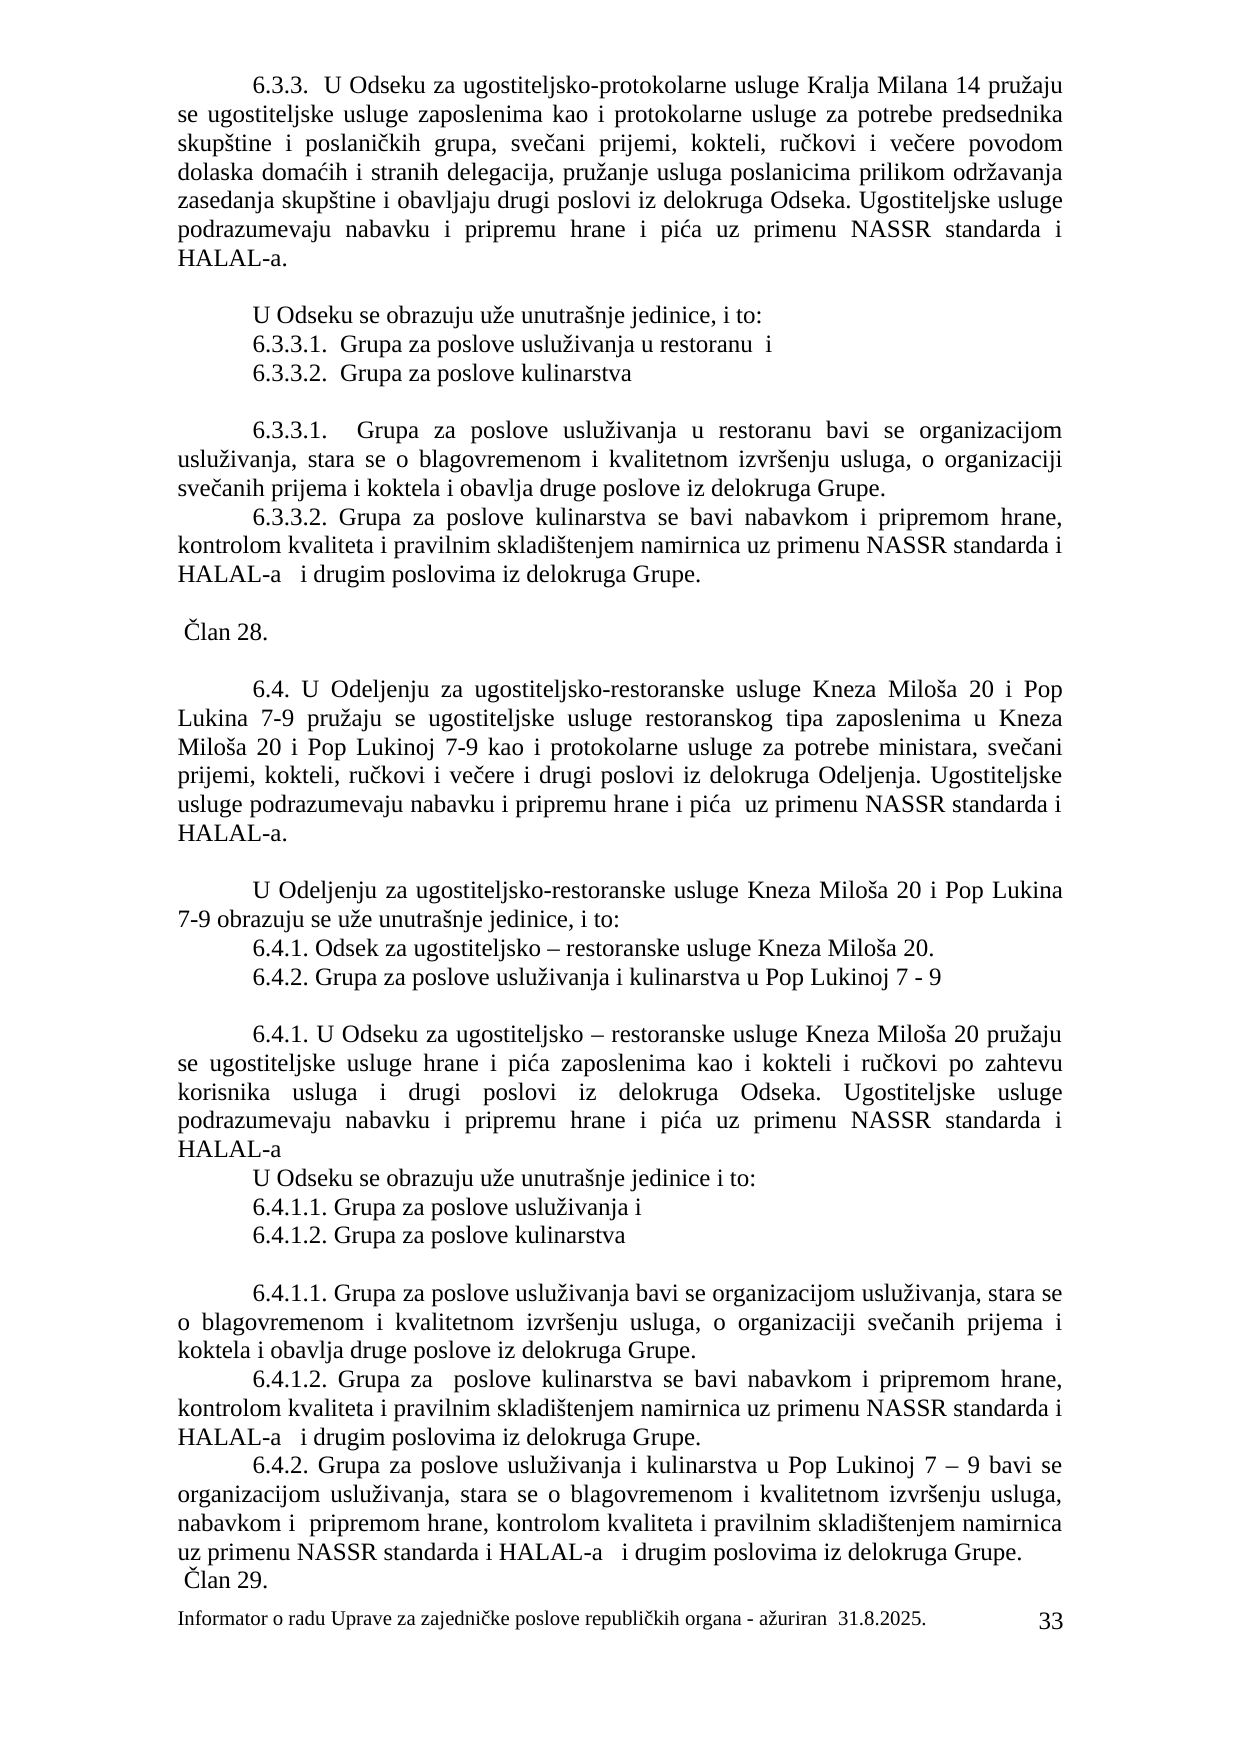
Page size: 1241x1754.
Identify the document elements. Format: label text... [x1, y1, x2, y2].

subtitle 6.4.1. Odsek za ugostiteljsko – restoranske usluge Kneza Miloša 20. [177, 933, 1063, 962]
subtitle 6.4.1.1. Grupa za poslove usluživanja bavi se organizacijom usluživanja, stara se o blagovremenom i kvalitetnom izvršenju usluga, o organizaciji svečanih prijema i koktela i obavlja druge poslove iz delokruga Grupe. [177, 1278, 1063, 1364]
subtitle 6.3.3.2. Grupa za poslove kulinarstva se bavi nabavkom i pripremom hrane, kontrolom kvaliteta i pravilnim skladištenjem namirnica uz primenu NASSR standarda i HALAL-a i drugim poslovima iz delokruga Grupe. [177, 502, 1063, 588]
subtitle 6.4.1.1. Grupa za poslove usluživanja i [177, 1192, 1063, 1220]
subtitle U Odseku se obrazuju uže unutrašnje jedinice, i to: [177, 300, 1063, 329]
subtitle 6.3.3.2. Grupa za poslove kulinarstva [177, 358, 1063, 387]
subtitle 6.3.3.1. Grupa za poslove usluživanja u restoranu bavi se organizacijom usluživanja, stara se o blagovremenom i kvalitetnom izvršenju usluga, o organizaciji svečanih prijema i koktela i obavlja druge poslove iz delokruga Grupe. [177, 415, 1063, 502]
subtitle 6.4.1. U Odseku za ugostiteljsko – restoranske usluge Kneza Miloša 20 pružaju se ugostiteljske usluge hrane i pića zaposlenima kao i kokteli i ručkovi po zahtevu korisnika usluga i drugi poslovi iz delokruga Odseka. Ugostiteljske usluge podrazumevaju nabavku i pripremu hrane i pića uz primenu NASSR standarda i HALAL-a [177, 1019, 1063, 1163]
subtitle 6.4.1.2. Grupa za poslove kulinarstva [177, 1220, 1063, 1249]
subtitle 6.3.3. U Odseku za ugostiteljsko-protokolarne usluge Kralja Milana 14 pružaju se ugostiteljske usluge zaposlenima kao i protokolarne usluge za potrebe predsednika skupštine i poslaničkih grupa, svečani prijemi, kokteli, ručkovi i večere povodom dolaska domaćih i stranih delegacija, pružanje usluga poslanicima prilikom održavanja zasedanja skupštine i obavljaju drugi poslovi iz delokruga Odseka. Ugostiteljske usluge podrazumevaju nabavku i pripremu hrane i pića uz primenu NASSR standarda i HALAL-a. [177, 70, 1063, 272]
subtitle Član 28. [177, 617, 1063, 645]
subtitle 6.4.2. Grupa za poslove usluživanja i kulinarstva u Pop Lukinoj 7 – 9 bavi se organizacijom usluživanja, stara se o blagovremenom i kvalitetnom izvršenju usluga, nabavkom i pripremom hrane, kontrolom kvaliteta i pravilnim skladištenjem namirnica uz primenu NASSR standarda i HALAL-a i drugim poslovima iz delokruga Grupe. [177, 1450, 1063, 1565]
subtitle U Odeljenju za ugostiteljsko-restoranske usluge Kneza Miloša 20 i Pop Lukina 7-9 obrazuju se uže unutrašnje jedinice, i to: [177, 875, 1063, 933]
subtitle Član 29. [177, 1565, 1063, 1594]
subtitle U Odseku se obrazuju uže unutrašnje jedinice i to: [177, 1163, 1063, 1192]
subtitle 6.4.2. Grupa za poslove usluživanja i kulinarstva u Pop Lukinoj 7 - 9 [177, 962, 1063, 990]
subtitle 6.4.1.2. Grupa za poslove kulinarstva se bavi nabavkom i pripremom hrane, kontrolom kvaliteta i pravilnim skladištenjem namirnica uz primenu NASSR standarda i HALAL-a i drugim poslovima iz delokruga Grupe. [177, 1364, 1063, 1450]
subtitle 6.4. U Odeljenju za ugostiteljsko-restoranske usluge Kneza Miloša 20 i Pop Lukina 7-9 pružaju se ugostiteljske usluge restoranskog tipa zaposlenima u Kneza Miloša 20 i Pop Lukinoj 7-9 kao i protokolarne usluge za potrebe ministara, svečani prijemi, kokteli, ručkovi i večere i drugi poslovi iz delokruga Odeljenja. Ugostiteljske usluge podrazumevaju nabavku i pripremu hrane i pića uz primenu NASSR standarda i HALAL-a. [177, 674, 1063, 847]
subtitle 6.3.3.1. Grupa za poslove usluživanja u restoranu i [177, 329, 1063, 358]
